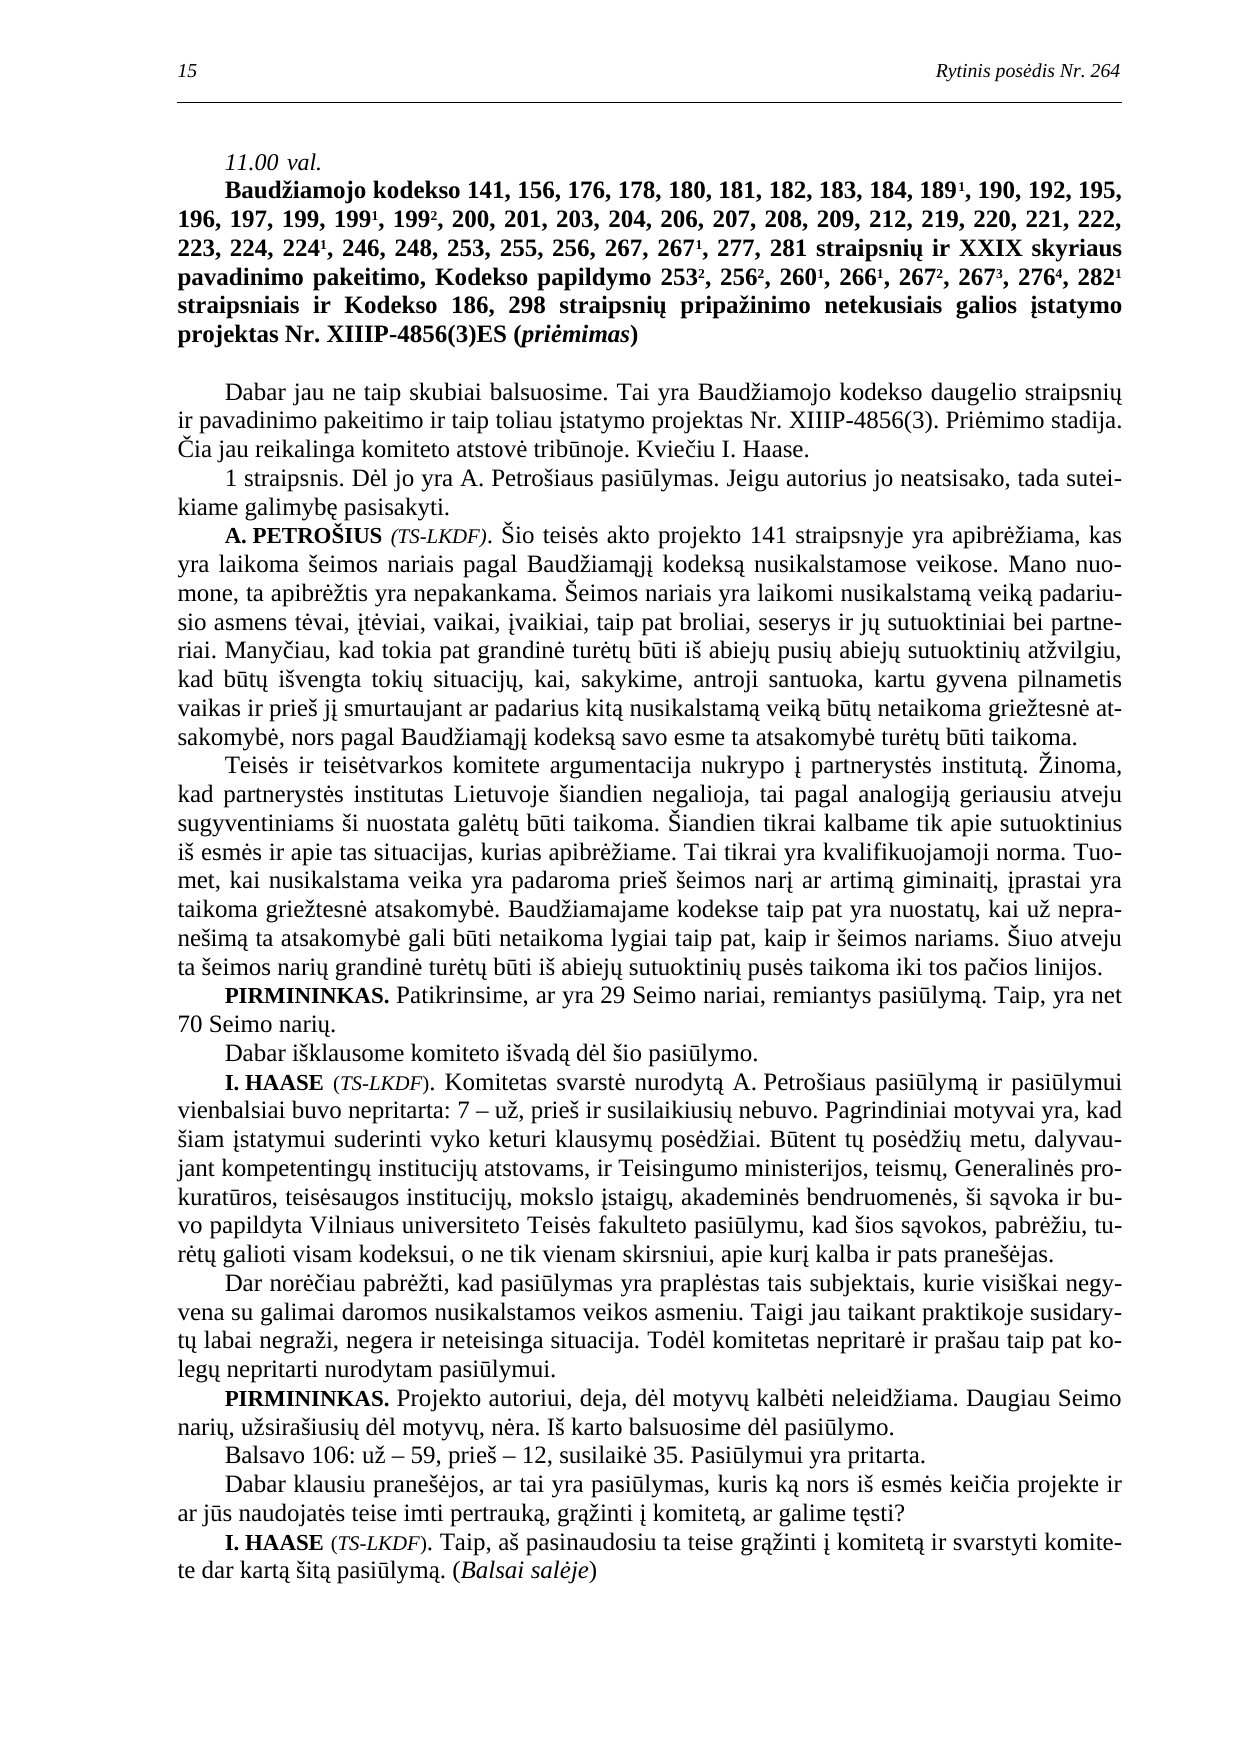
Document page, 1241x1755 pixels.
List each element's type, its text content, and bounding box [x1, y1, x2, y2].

text Tei­sės ir tei­sėt­var­kos ko­mi­te­te ar­gu­men­ta­ci­ja nu­kry­po į part­ne­rys­tės ins­ti­tu­tą. Ži­no­ma, kad part­ne­rys­tės ins­ti­tu­tas Lie­tu­vo­je šian­dien ne­ga­lio­ja, tai pa­gal ana­lo­gi­ją ge­riau­siu at­ve­ju su­gy­ven­ti­niams ši nuo­sta­ta ga­lė­tų bū­ti tai­ko­ma. Šian­dien tik­rai kal­ba­me tik apie su­tuok­ti­nius iš es­mės ir apie tas si­tu­a­ci­jas, ku­rias api­brė­žia­me. Tai tik­rai yra kva­li­fi­kuo­ja­mo­ji nor­ma. Tuo­met, kai nu­si­kals­ta­ma vei­ka yra pa­da­ro­ma prieš šei­mos na­rį ar ar­ti­mą gi­mi­nai­tį, įpras­tai yra tai­ko­ma griež­tes­nė at­sa­ko­my­bė. Bau­džia­ma­ja­me ko­dek­se taip pat yra nuo­sta­tų, kai už ne­pra­ne­ši­mą ta at­sa­ko­my­bė ga­li bū­ti ne­tai­ko­ma ly­giai taip pat, kaip ir šei­mos na­riams. Šiuo at­ve­ju ta šei­mos na­rių gran­di­nė tu­rė­tų bū­ti iš abie­jų su­tuok­ti­nių pu­sės tai­ko­ma iki tos pa­čios li­ni­jos. [177, 750, 1122, 980]
text PIRMININKAS. Pa­tik­rin­si­me, ar yra 29 Sei­mo na­riai, re­mian­tys pa­siū­ly­mą. Taip, yra net 70 Sei­mo na­rių. [177, 980, 1122, 1038]
text I. HAASE (TS-LKDF). Ko­mi­te­tas svars­tė nu­ro­dy­tą A. Pet­ro­šiaus pa­siū­ly­mą ir pa­siū­ly­mui vien­bal­siai bu­vo ne­pri­tar­ta: 7 – už, prieš ir su­si­lai­kiu­sių ne­bu­vo. Pa­grin­di­niai mo­ty­vai yra, kad šiam įsta­ty­mui su­de­rin­ti vy­ko ke­tu­ri klau­sy­mų po­sė­džiai. Bū­tent tų po­sė­džių me­tu, da­ly­vau­jant kom­pe­ten­tin­gų ins­ti­tu­ci­jų at­sto­vams, ir Tei­sin­gu­mo mi­nis­te­ri­jos, teis­mų, Ge­ne­ra­li­nės pro­ku­ra­tū­ros, tei­sė­sau­gos ins­ti­tu­ci­jų, moks­lo įstai­gų, aka­de­mi­nės ben­druo­me­nės, ši są­vo­ka ir bu­vo pa­pil­dy­ta Vil­niaus uni­ver­si­te­to Tei­sės fa­kul­te­to pa­siū­ly­mu, kad šios są­vo­kos, pa­brė­žiu, tu­rė­tų ga­lio­ti vi­sam ko­dek­sui, o ne tik vie­nam skir­sniui, apie ku­rį kal­ba ir pats pra­ne­šė­jas. [177, 1067, 1122, 1268]
text 11.00 val. [224, 148, 1122, 175]
text I. HAASE (TS-LKDF). Taip, aš pa­si­nau­do­siu ta tei­se grą­žin­ti į ko­mi­te­tą ir svars­ty­ti ko­mi­te­te dar kar­tą ši­tą pa­siū­ly­mą. (Bal­sai sa­lė­je) [177, 1527, 1122, 1584]
text PIRMININKAS. Pro­jek­to au­to­riui, de­ja, dėl mo­ty­vų kal­bė­ti ne­lei­džia­ma. Dau­giau Sei­mo na­rių, už­si­ra­šiu­sių dėl mo­ty­vų, nė­ra. Iš kar­to bal­suo­si­me dėl pa­siū­ly­mo. [177, 1383, 1122, 1440]
text Bau­džia­mo­jo ko­dek­so 141, 156, 176, 178, 180, 181, 182, 183, 184, 1891, 190, 192, 195, 196, 197, 199, 1991, 1992, 200, 201, 203, 204, 206, 207, 208, 209, 212, 219, 220, 221, 222, 223, 224, 2241, 246, 248, 253, 255, 256, 267, 2671, 277, 281 straips­nių ir XXIX sky­riaus pa­va­di­ni­mo pa­kei­ti­mo, Ko­dek­so pa­pil­dy­mo 2532, 2562, 2601, 2661, 2672, 2673, 2764, 2821 straips­niais ir Ko­dek­so 186, 298 straips­nių pri­pa­ži­ni­mo ne­te­ku­siais ga­lios įsta­ty­mo projek­tas Nr. XIIIP-4856(3)ES (pri­ėmi­mas) [177, 175, 1122, 348]
text A. PETROŠIUS (TS-LKDF). Šio tei­sės ak­to pro­jek­to 141 straips­ny­je yra api­brė­žia­ma, kas yra lai­ko­ma šei­mos na­riais pa­gal Bau­džia­mą­jį ko­dek­są nu­si­kals­ta­mo­se vei­ko­se. Ma­no nuo­mo­ne, ta api­brėž­tis yra ne­pa­kan­ka­ma. Šei­mos na­riais yra lai­ko­mi nu­si­kals­ta­mą vei­ką pa­da­riu­sio as­mens tė­vai, įtė­viai, vai­kai, įvai­kiai, taip pat bro­liai, se­se­rys ir jų su­tuok­ti­niai bei part­ne­riai. Ma­ny­čiau, kad to­kia pat gran­di­nė tu­rė­tų bū­ti iš abie­jų pu­sių abie­jų su­tuok­ti­nių at­žvil­giu, kad bū­tų iš­veng­ta to­kių si­tu­a­ci­jų, kai, sa­ky­ki­me, ant­ro­ji san­tuo­ka, kar­tu gy­ve­na pil­na­me­tis vai­kas ir prieš jį smur­tau­jant ar pa­da­rius ki­tą nu­si­kals­ta­mą vei­ką bū­tų ne­tai­ko­ma griež­tes­nė at­sa­ko­my­bė, nors pa­gal Bau­džia­mą­jį ko­dek­są sa­vo es­me ta at­sa­ko­my­bė tu­rė­tų bū­ti tai­ko­ma. [177, 520, 1122, 750]
text Dar no­rė­čiau pa­brėž­ti, kad pa­siū­ly­mas yra pra­plės­tas tais sub­jek­tais, ku­rie vi­siš­kai ne­gy­ve­na su ga­li­mai da­ro­mos nu­si­kals­ta­mos vei­kos as­me­niu. Tai­gi jau tai­kant prak­ti­ko­je su­si­da­ry­tų la­bai ne­gra­ži, ne­ge­ra ir ne­tei­sin­ga si­tu­a­ci­ja. To­dėl ko­mi­te­tas ne­pri­ta­rė ir pra­šau taip pat ko­le­gų ne­pri­tar­ti nu­ro­dy­tam pa­siū­ly­mui. [177, 1268, 1122, 1383]
text Da­bar klau­siu pra­ne­šė­jos, ar tai yra pa­siū­ly­mas, ku­ris ką nors iš es­mės kei­čia pro­jek­te ir ar jūs nau­do­ja­tės tei­se im­ti per­trau­ką, grą­žin­ti į ko­mi­te­tą, ar ga­li­me tęs­ti? [177, 1469, 1122, 1527]
text Bal­sa­vo 106: už – 59, prieš – 12, su­si­lai­kė 35. Pa­siū­ly­mui yra pri­tar­ta. [177, 1440, 1122, 1469]
text 1 straips­nis. Dėl jo yra A. Pet­ro­šiaus pa­siū­ly­mas. Jei­gu au­to­rius jo ne­at­si­sa­ko, ta­da su­tei­kia­me ga­li­my­bę pa­si­sa­ky­ti. [177, 463, 1122, 520]
text Da­bar jau ne taip sku­biai bal­suo­si­me. Tai yra Bau­džia­mo­jo ko­dek­so dau­ge­lio straips­nių ir pa­va­di­ni­mo pa­kei­ti­mo ir taip to­liau įsta­ty­mo pro­jek­tas Nr. XIIIP-4856(3). Pri­ėmi­mo sta­di­ja. Čia jau rei­ka­lin­ga ko­mi­te­to at­sto­vė tri­bū­no­je. Kvie­čiu I. Ha­a­se. [177, 377, 1122, 463]
text Da­bar iš­klau­so­me ko­mi­te­to iš­va­dą dėl šio pa­siū­ly­mo. [177, 1038, 1122, 1067]
